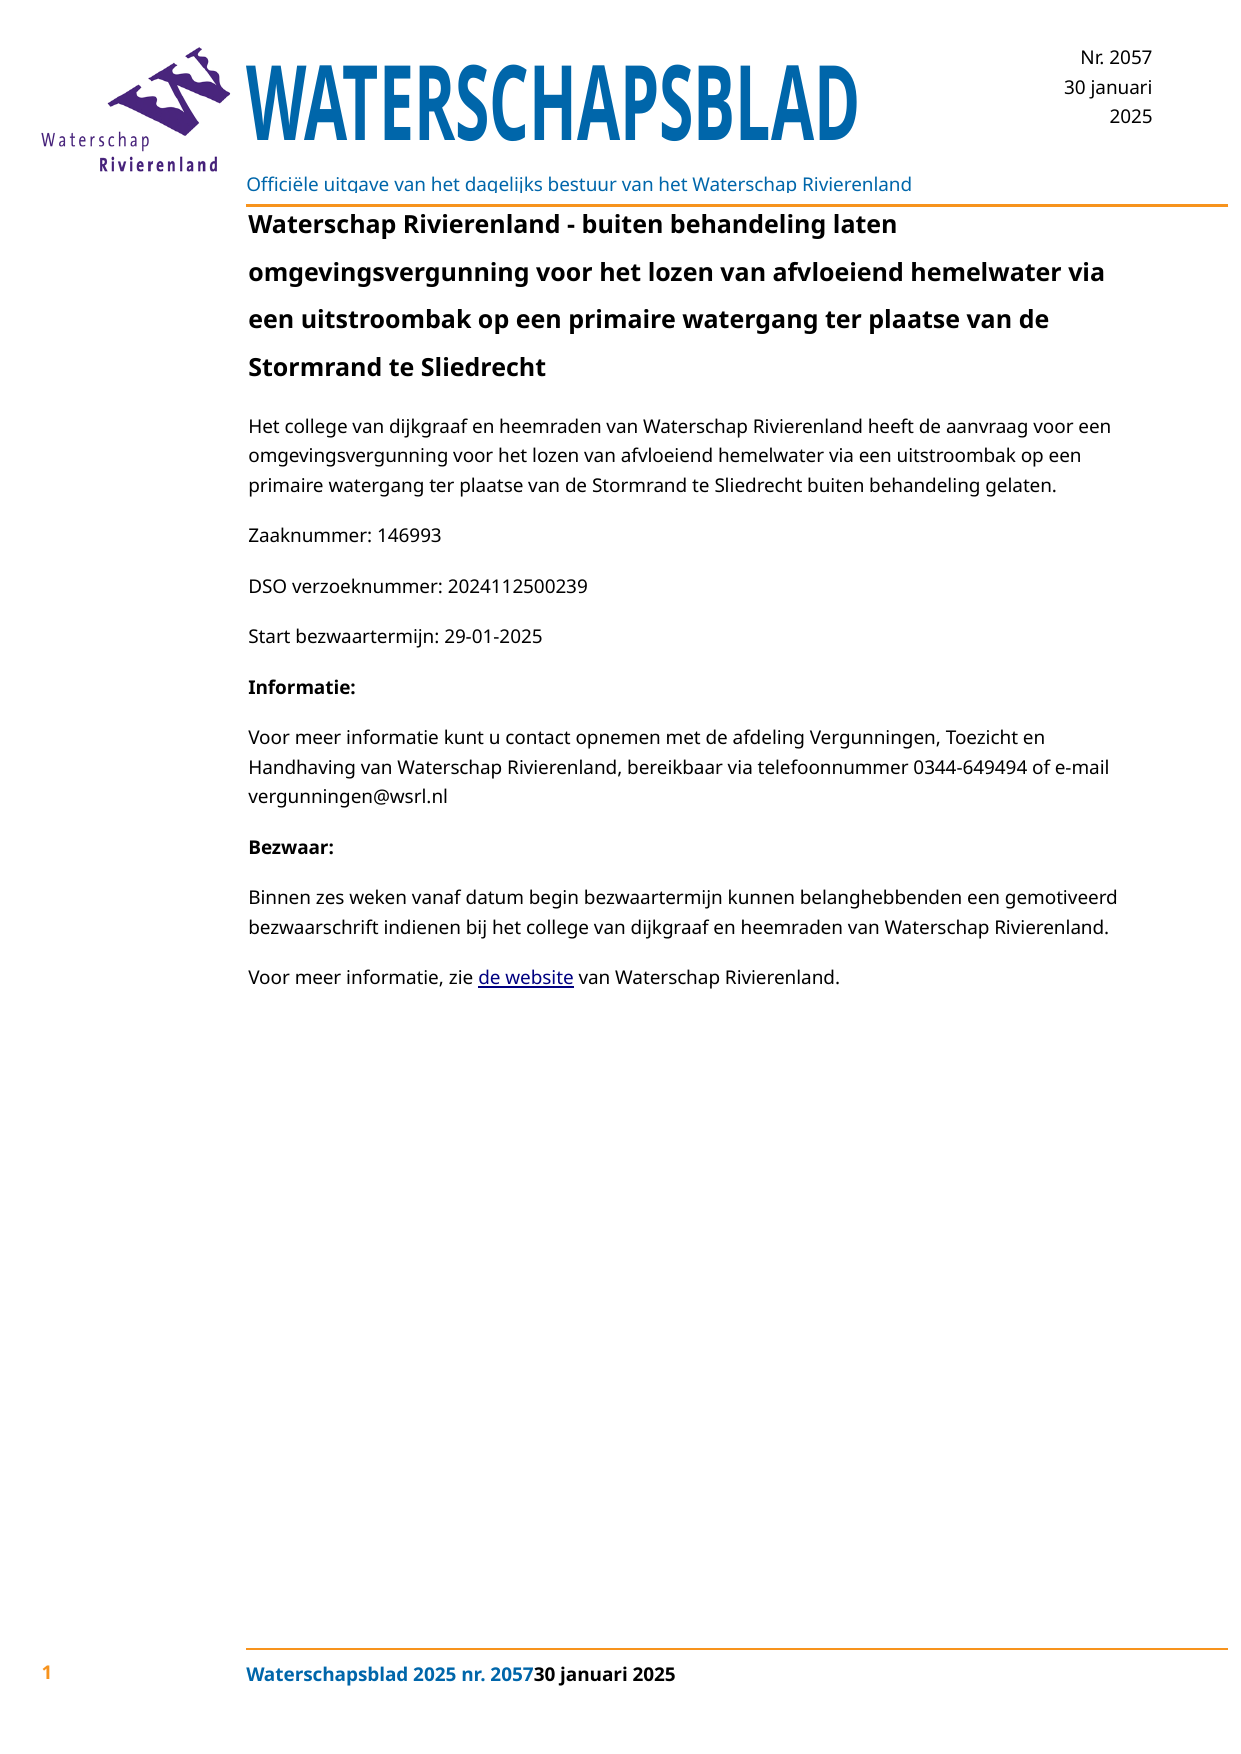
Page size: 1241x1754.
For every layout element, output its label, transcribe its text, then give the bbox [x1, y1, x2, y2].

text Zaaknummer: 146993 [248, 523, 1152, 548]
text DSO verzoeknummer: 2024112500239 [248, 573, 1152, 599]
text Het college van dijkgraaf en heemraden van Waterschap Rivierenland heeft de aanvraag voor een omgevingsvergunning voor het lozen van afvloeiend hemelwater via een uitstroombak op een primaire watergang ter plaatse van de Stormrand te Sliedrecht buiten behandeling gelaten. [248, 413, 1152, 498]
text Waterschap Rivierenland - buiten behandeling laten omgevingsvergunning voor het lozen van afvloeiend hemelwater via een uitstroombak op een primaire watergang ter plaatse van de Stormrand te Sliedrecht [248, 207, 1152, 384]
text Bezwaar: [248, 834, 1152, 860]
text Informatie: [248, 674, 1152, 700]
text Binnen zes weken vanaf datum begin bezwaartermijn kunnen belanghebbenden een gemotiveerd bezwaarschrift indienen bij het college van dijkgraaf en heemraden van Waterschap Rivierenland. [248, 884, 1152, 940]
text Voor meer informatie, zie de website van Waterschap Rivierenland. [248, 964, 1152, 990]
text Start bezwaartermijn: 29-01-2025 [248, 623, 1152, 649]
picture [41, 47, 231, 172]
text Voor meer informatie kunt u contact opnemen met de afdeling Vergunningen, Toezicht en Handhaving van Waterschap Rivierenland, bereikbaar via telefoonnummer 0344-649494 of e-mail vergunningen@wsrl.nl [248, 724, 1152, 809]
